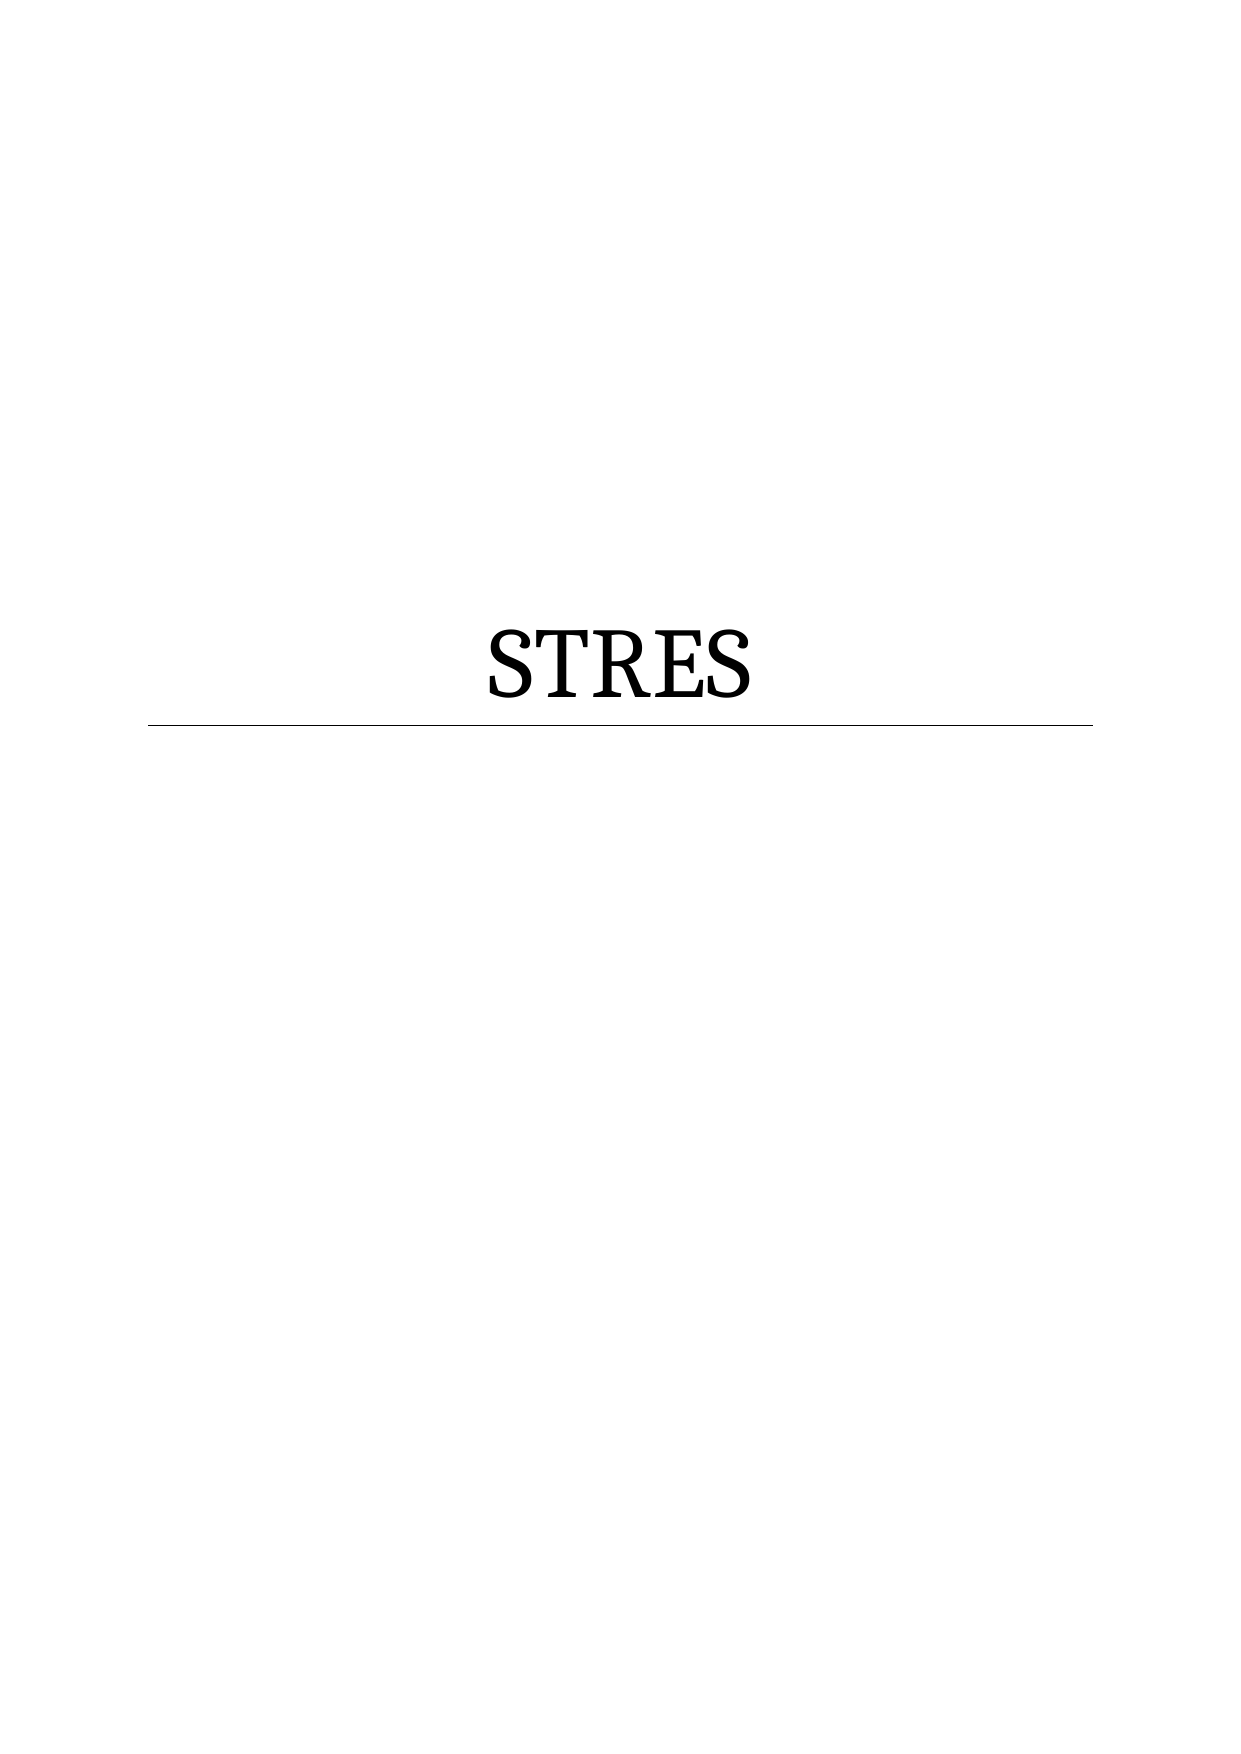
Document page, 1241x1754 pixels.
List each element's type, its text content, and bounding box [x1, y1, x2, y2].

title STRES [148, 608, 1093, 725]
